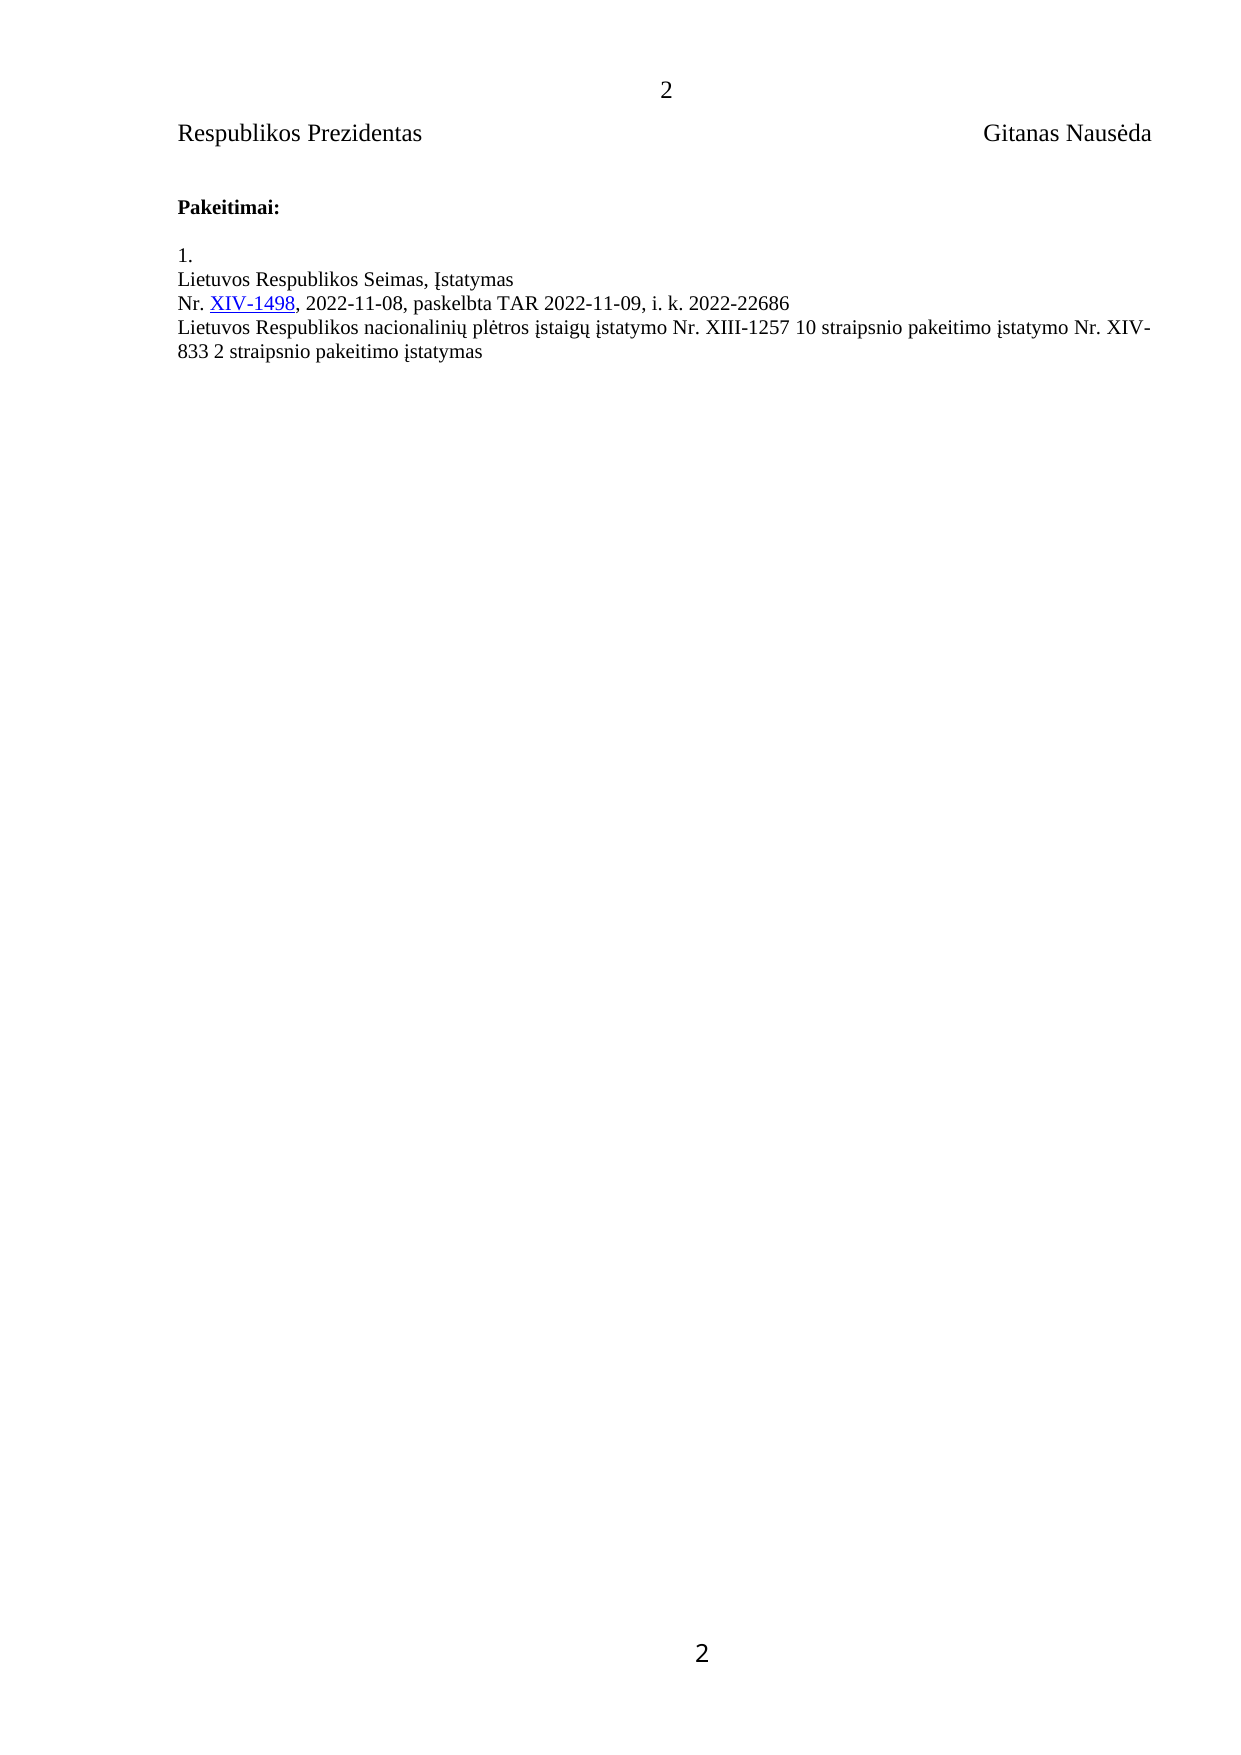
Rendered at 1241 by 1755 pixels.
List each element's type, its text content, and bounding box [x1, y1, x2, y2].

text Lietuvos Respublikos Seimas, Įstatymas [177, 267, 1152, 291]
text Nr. XIV-1498, 2022-11-08, paskelbta TAR 2022-11-09, i. k. 2022-22686 [177, 291, 1152, 315]
text Pakeitimai: [177, 195, 1152, 219]
text Lietuvos Respublikos nacionalinių plėtros įstaigų įstatymo Nr. XIII-1257 10 straipsnio pakeitimo įstatymo Nr. XIV-833 2 straipsnio pakeitimo įstatymas [177, 315, 1152, 363]
text 1. [177, 243, 1152, 267]
text Respublikos Prezidentas Gitanas Nausėda [177, 118, 1152, 147]
